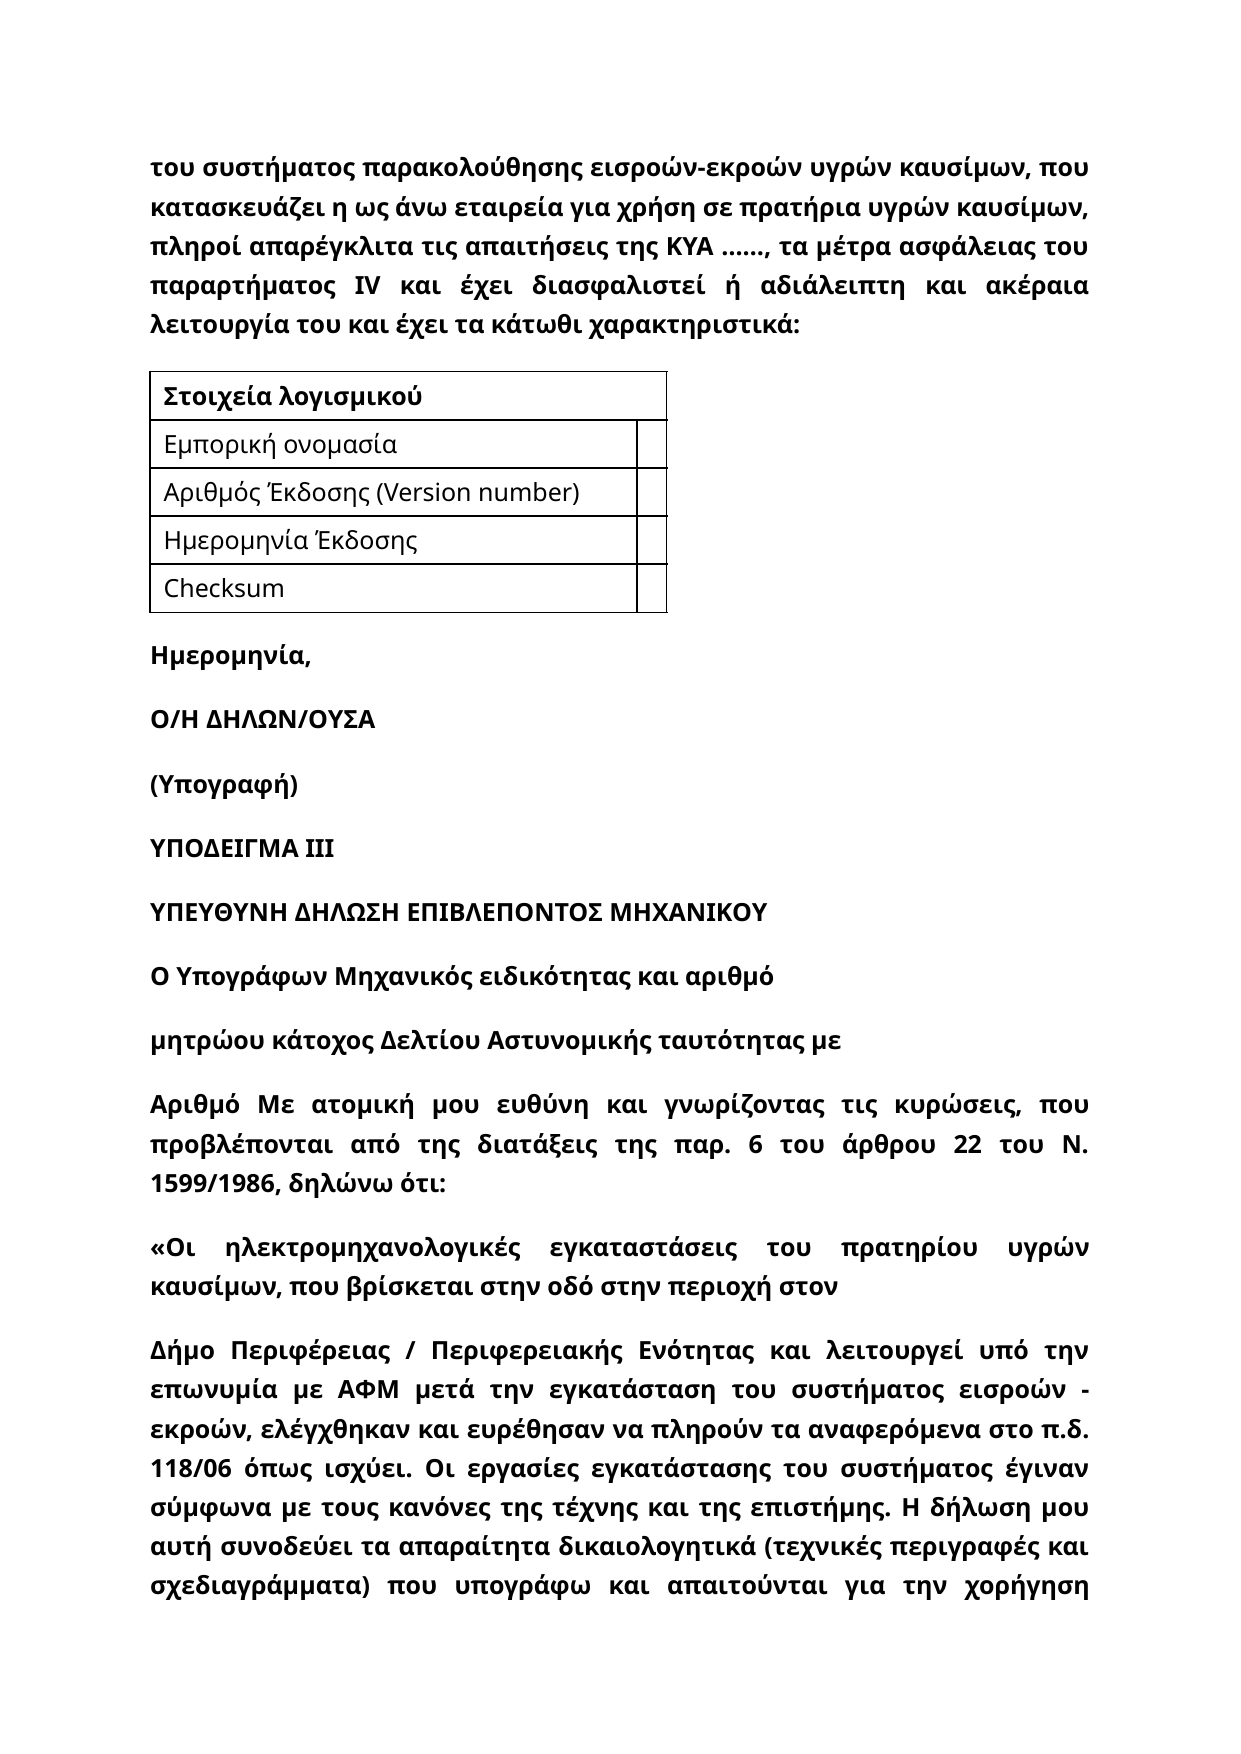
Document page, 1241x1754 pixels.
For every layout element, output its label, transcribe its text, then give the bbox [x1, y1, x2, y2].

table_cell [638, 421, 666, 467]
text Αριθμό Με ατομική μου ευθύνη και γνωρίζοντας τις κυρώσεις, που προβλέπονται από της διατάξεις της παρ. 6 του άρθρου 22 του Ν. 1599/1986, δηλώνω ότι: [150, 1087, 1090, 1199]
table_cell Checksum [151, 565, 636, 611]
table_cell [638, 565, 666, 611]
table_cell [638, 517, 666, 563]
text (Υπογραφή) [150, 766, 1090, 800]
table_cell Εμπορική ονομασία [151, 421, 636, 467]
table_header Στοιχεία λογισμικού [151, 372, 666, 419]
text Ο/Η ΔΗΛΩΝ/ΟΥΣΑ [150, 702, 1090, 736]
text μητρώου κάτοχος Δελτίου Αστυνομικής ταυτότητας με [150, 1023, 1090, 1057]
table_cell Αριθμός Έκδοσης (Version number) [151, 469, 636, 515]
table_cell [638, 469, 666, 515]
text του συστήματος παρακολούθησης εισροών-εκροών υγρών καυσίμων, που κατασκευάζει η ως άνω εταιρεία για χρήση σε πρατήρια υγρών καυσίμων, πληροί απαρέγκλιτα τις απαιτήσεις της ΚΥΑ ……, τα μέτρα ασφάλειας του παραρτήματος IV και έχει διασφαλιστεί ή αδιάλειπτη και ακέραια λειτουργία του και έχει τα κάτωθι χαρακτηριστικά: [150, 150, 1090, 341]
text ΥΠΕΥΘΥΝΗ ΔΗΛΩΣΗ ΕΠΙΒΛΕΠΟΝΤΟΣ ΜΗΧΑΝΙΚΟΥ [150, 895, 1090, 929]
text ΥΠΟΔΕΙΓΜΑ ΙΙΙ [150, 831, 1090, 864]
text Δήμο Περιφέρειας / Περιφερειακής Ενότητας και λειτουργεί υπό την επωνυμία με ΑΦΜ μετά την εγκατάσταση του συστήματος εισροών - εκροών, ελέγχθηκαν και ευρέθησαν να πληρούν τα αναφερόμενα στο π.δ. 118/06 όπως ισχύει. Οι εργασίες εγκατάστασης του συστήματος έγιναν σύμφωνα με τους κανόνες της τέχνης και της επιστήμης. Η δήλωση μου αυτή συνοδεύει τα απαραίτητα δικαιολογητικά (τεχνικές περιγραφές και σχεδιαγράμματα) που υπογράφω και απαιτούνται για την χορήγηση [150, 1333, 1090, 1602]
text «Οι ηλεκτρομηχανολογικές εγκαταστάσεις του πρατηρίου υγρών καυσίμων, που βρίσκεται στην οδό στην περιοχή στον [150, 1230, 1090, 1303]
text Ο Υπογράφων Μηχανικός ειδικότητας και αριθμό [150, 959, 1090, 993]
table_cell Ημερομηνία Έκδοσης [151, 517, 636, 563]
text Ημερομηνία, [150, 638, 1090, 672]
